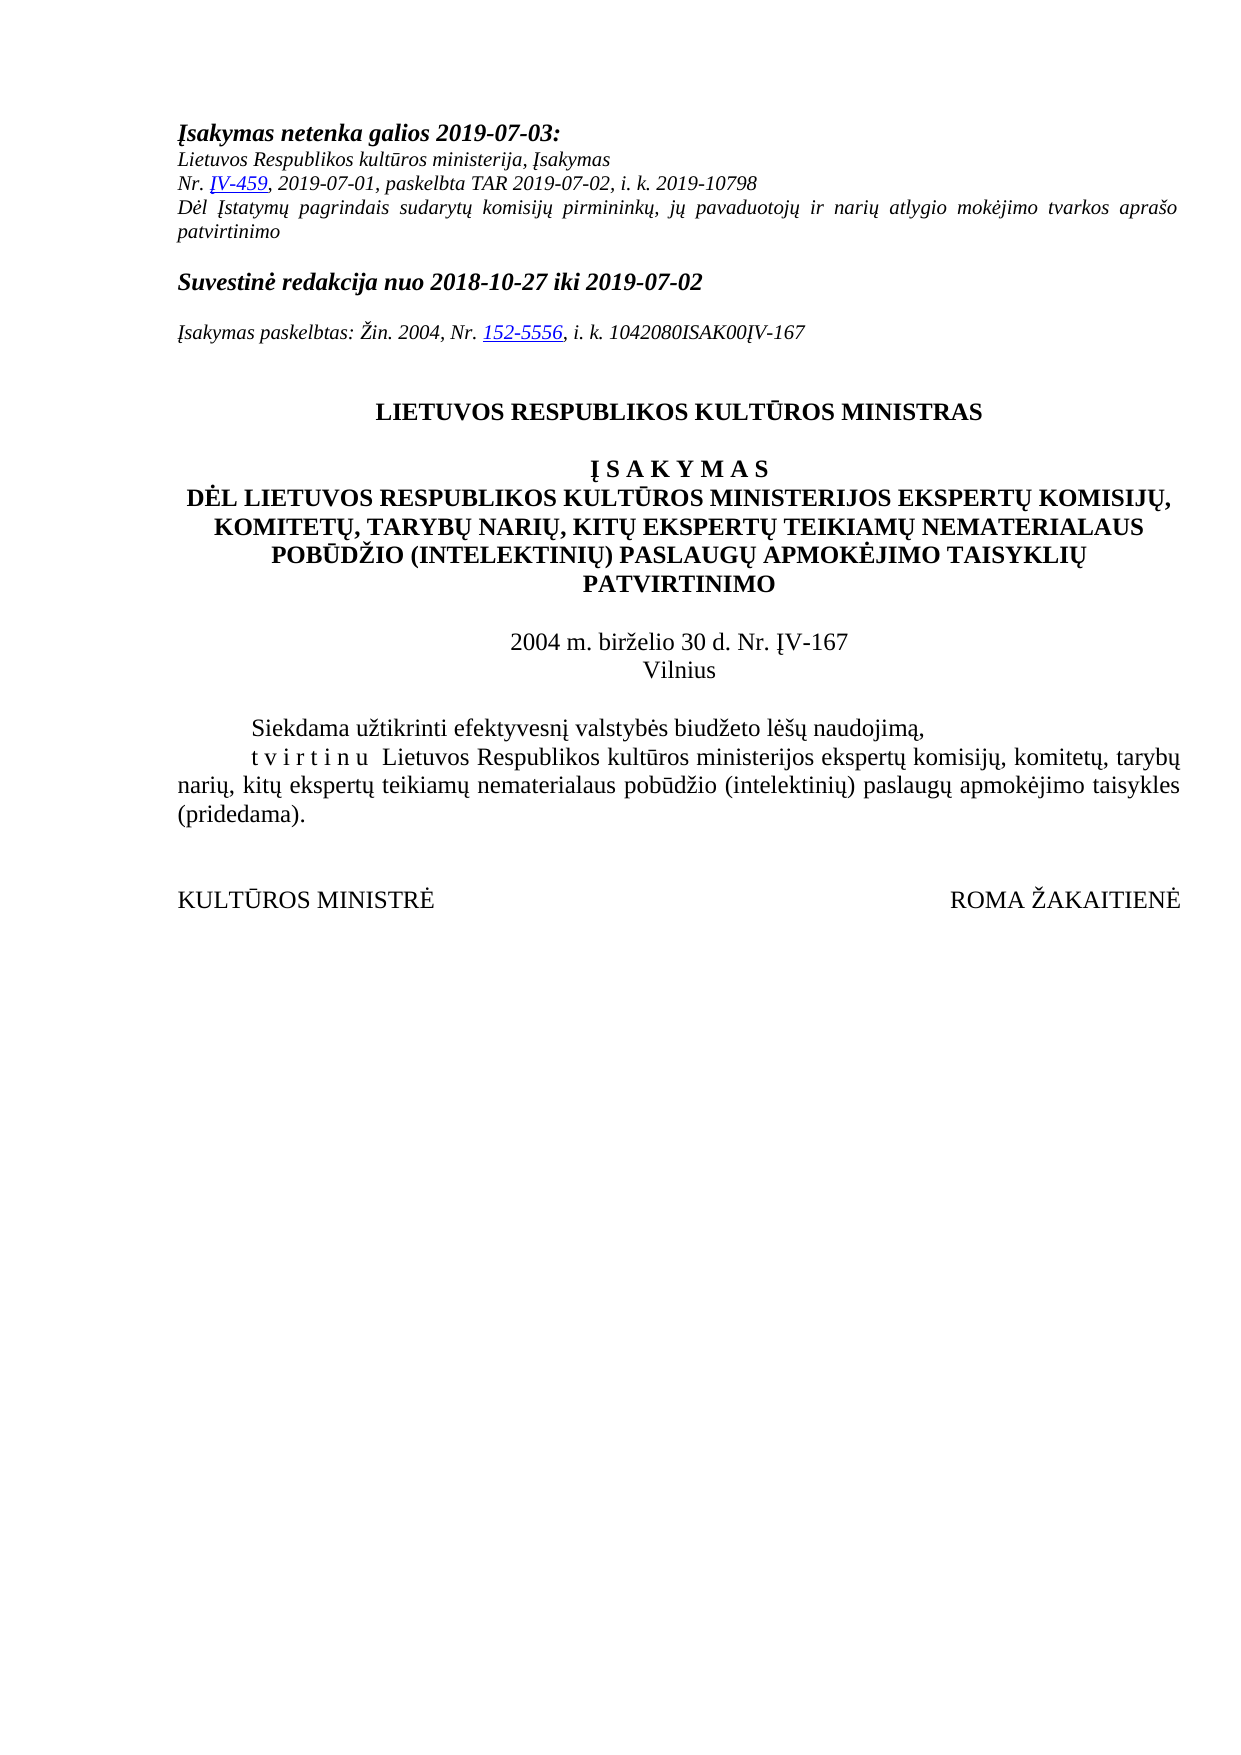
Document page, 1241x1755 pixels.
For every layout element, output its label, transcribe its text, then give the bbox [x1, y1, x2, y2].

text Nr. ĮV-459, 2019-07-01, paskelbta TAR 2019-07-02, i. k. 2019-10798 [177, 171, 1181, 195]
text Siekdama užtikrinti efektyvesnį valstybės biudžeto lėšų naudojimą, [177, 713, 1181, 742]
text Dėl Įstatymų pagrindais sudarytų komisijų pirmininkų, jų pavaduotojų ir narių atlygio mokėjimo tvarkos aprašo patvirtinimo [177, 195, 1181, 243]
text 2004 m. birželio 30 d. Nr. ĮV-167 [177, 627, 1181, 656]
text Vilnius [177, 656, 1181, 684]
text tvirtinu Lietuvos Respublikos kultūros ministerijos ekspertų komisijų, komitetų, tarybų narių, kitų ekspertų teikiamų nematerialaus pobūdžio (intelektinių) paslaugų apmokėjimo taisykles (pridedama). [177, 742, 1181, 828]
text DĖL LIETUVOS RESPUBLIKOS KULTŪROS MINISTERIJOS EKSPERTŲ KOMISIJŲ, KOMITETŲ, TARYBŲ NARIŲ, KITŲ EKSPERTŲ TEIKIAMŲ NEMATERIALAUS POBŪDŽIO (INTELEKTINIŲ) PASLAUGŲ APMOKĖJIMO TAISYKLIŲ PATVIRTINIMO [177, 483, 1181, 598]
text Įsakymas netenka galios 2019-07-03: [177, 118, 1181, 147]
text Įsakymas paskelbtas: Žin. 2004, Nr. 152-5556, i. k. 1042080ISAK00ĮV-167 [177, 320, 1181, 344]
text Į S A K Y M A S [177, 454, 1181, 483]
text Suvestinė redakcija nuo 2018-10-27 iki 2019-07-02 [177, 267, 1181, 296]
text Lietuvos Respublikos kultūros ministerija, Įsakymas [177, 147, 1181, 171]
text KULTŪROS MINISTRĖ ROMA ŽAKAITIENĖ [177, 886, 1181, 914]
text LIETUVOS RESPUBLIKOS KULTŪROS MINISTRAS [177, 397, 1181, 426]
